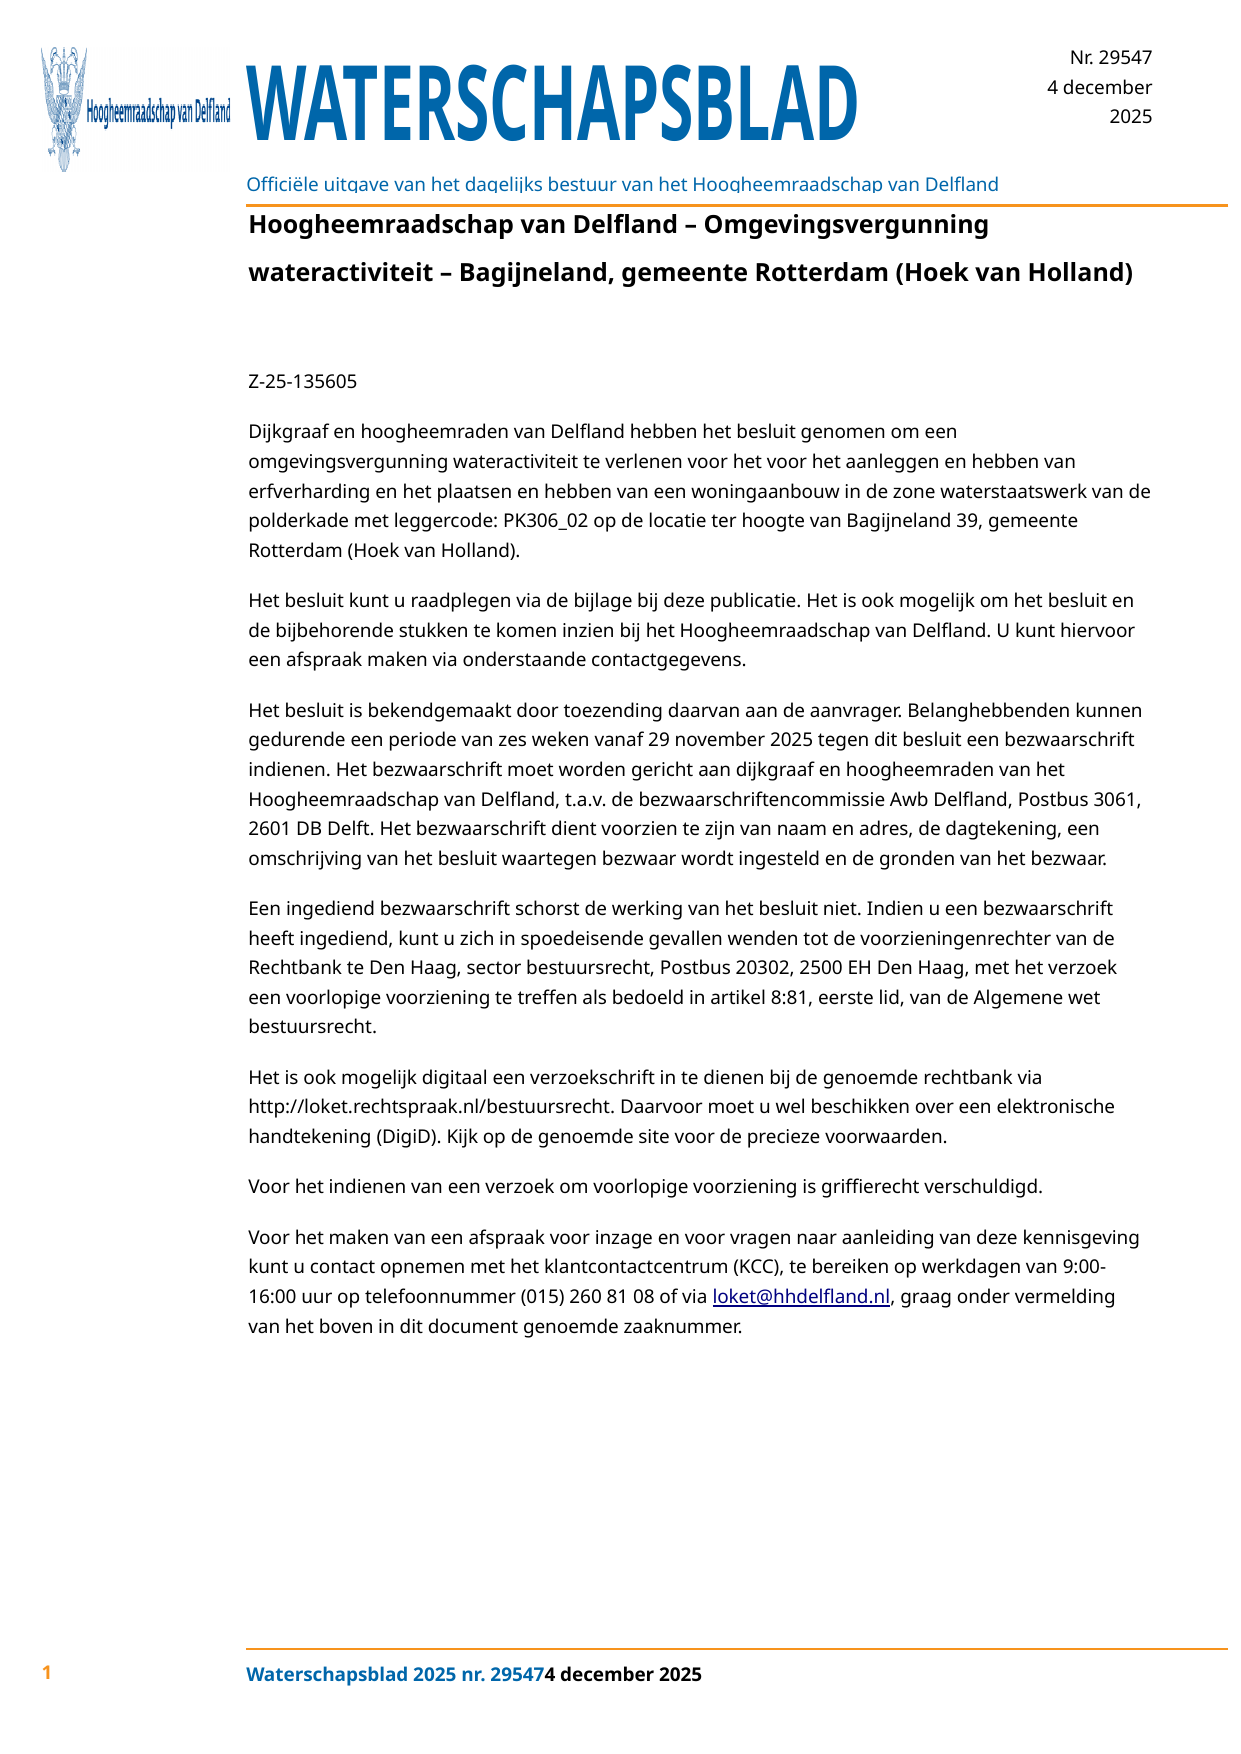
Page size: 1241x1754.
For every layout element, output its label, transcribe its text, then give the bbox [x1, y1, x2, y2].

text Voor het indienen van een verzoek om voorlopige voorziening is griffierecht verschuldigd. [248, 1174, 1152, 1199]
text Een ingediend bezwaarschrift schorst de werking van het besluit niet. Indien u een bezwaarschrift heeft ingediend, kunt u zich in spoedeisende gevallen wenden tot de voorzieningenrechter van de Rechtbank te Den Haag, sector bestuursrecht, Postbus 20302, 2500 EH Den Haag, met het verzoek een voorlopige voorziening te treffen als bedoeld in artikel 8:81, eerste lid, van de Algemene wet bestuursrecht. [248, 895, 1152, 1039]
text Z-25-135605 [248, 368, 1152, 394]
text Het is ook mogelijk digitaal een verzoekschrift in te dienen bij de genoemde rechtbank via http://loket.rechtspraak.nl/bestuursrecht. Daarvoor moet u wel beschikken over een elektronische handtekening (DigiD). Kijk op de genoemde site voor de precieze voorwaarden. [248, 1064, 1152, 1149]
text Dijkgraaf en hoogheemraden van Delfland hebben het besluit genomen om een omgevingsvergunning wateractiviteit te verlenen voor het voor het aanleggen en hebben van erfverharding en het plaatsen en hebben van een woningaanbouw in de zone waterstaatswerk van de polderkade met leggercode: PK306_02 op de locatie ter hoogte van Bagijneland 39, gemeente Rotterdam (Hoek van Holland). [248, 419, 1152, 563]
text Het besluit kunt u raadplegen via de bijlage bij deze publicatie. Het is ook mogelijk om het besluit en de bijbehorende stukken te komen inzien bij het Hoogheemraadschap van Delfland. U kunt hiervoor een afspraak maken via onderstaande contactgegevens. [248, 587, 1152, 672]
picture [41, 47, 231, 172]
text Voor het maken van een afspraak voor inzage en voor vragen naar aanleiding van deze kennisgeving kunt u contact opnemen met het klantcontactcentrum (KCC), te bereiken op werkdagen van 9:00-16:00 uur op telefoonnummer (015) 260 81 08 of via loket@hhdelfland.nl, graag onder vermelding van het boven in dit document genoemde zaaknummer. [248, 1224, 1152, 1339]
text Het besluit is bekendgemaakt door toezending daarvan aan de aanvrager. Belanghebbenden kunnen gedurende een periode van zes weken vanaf 29 november 2025 tegen dit besluit een bezwaarschrift indienen. Het bezwaarschrift moet worden gericht aan dijkgraaf en hoogheemraden van het Hoogheemraadschap van Delfland, t.a.v. de bezwaarschriftencommissie Awb Delfland, Postbus 3061, 2601 DB Delft. Het bezwaarschrift dient voorzien te zijn van naam en adres, de dagtekening, een omschrijving van het besluit waartegen bezwaar wordt ingesteld en de gronden van het bezwaar. [248, 697, 1152, 871]
text Hoogheemraadschap van Delfland – Omgevingsvergunning wateractiviteit – Bagijneland, gemeente Rotterdam (Hoek van Holland) [248, 207, 1152, 288]
